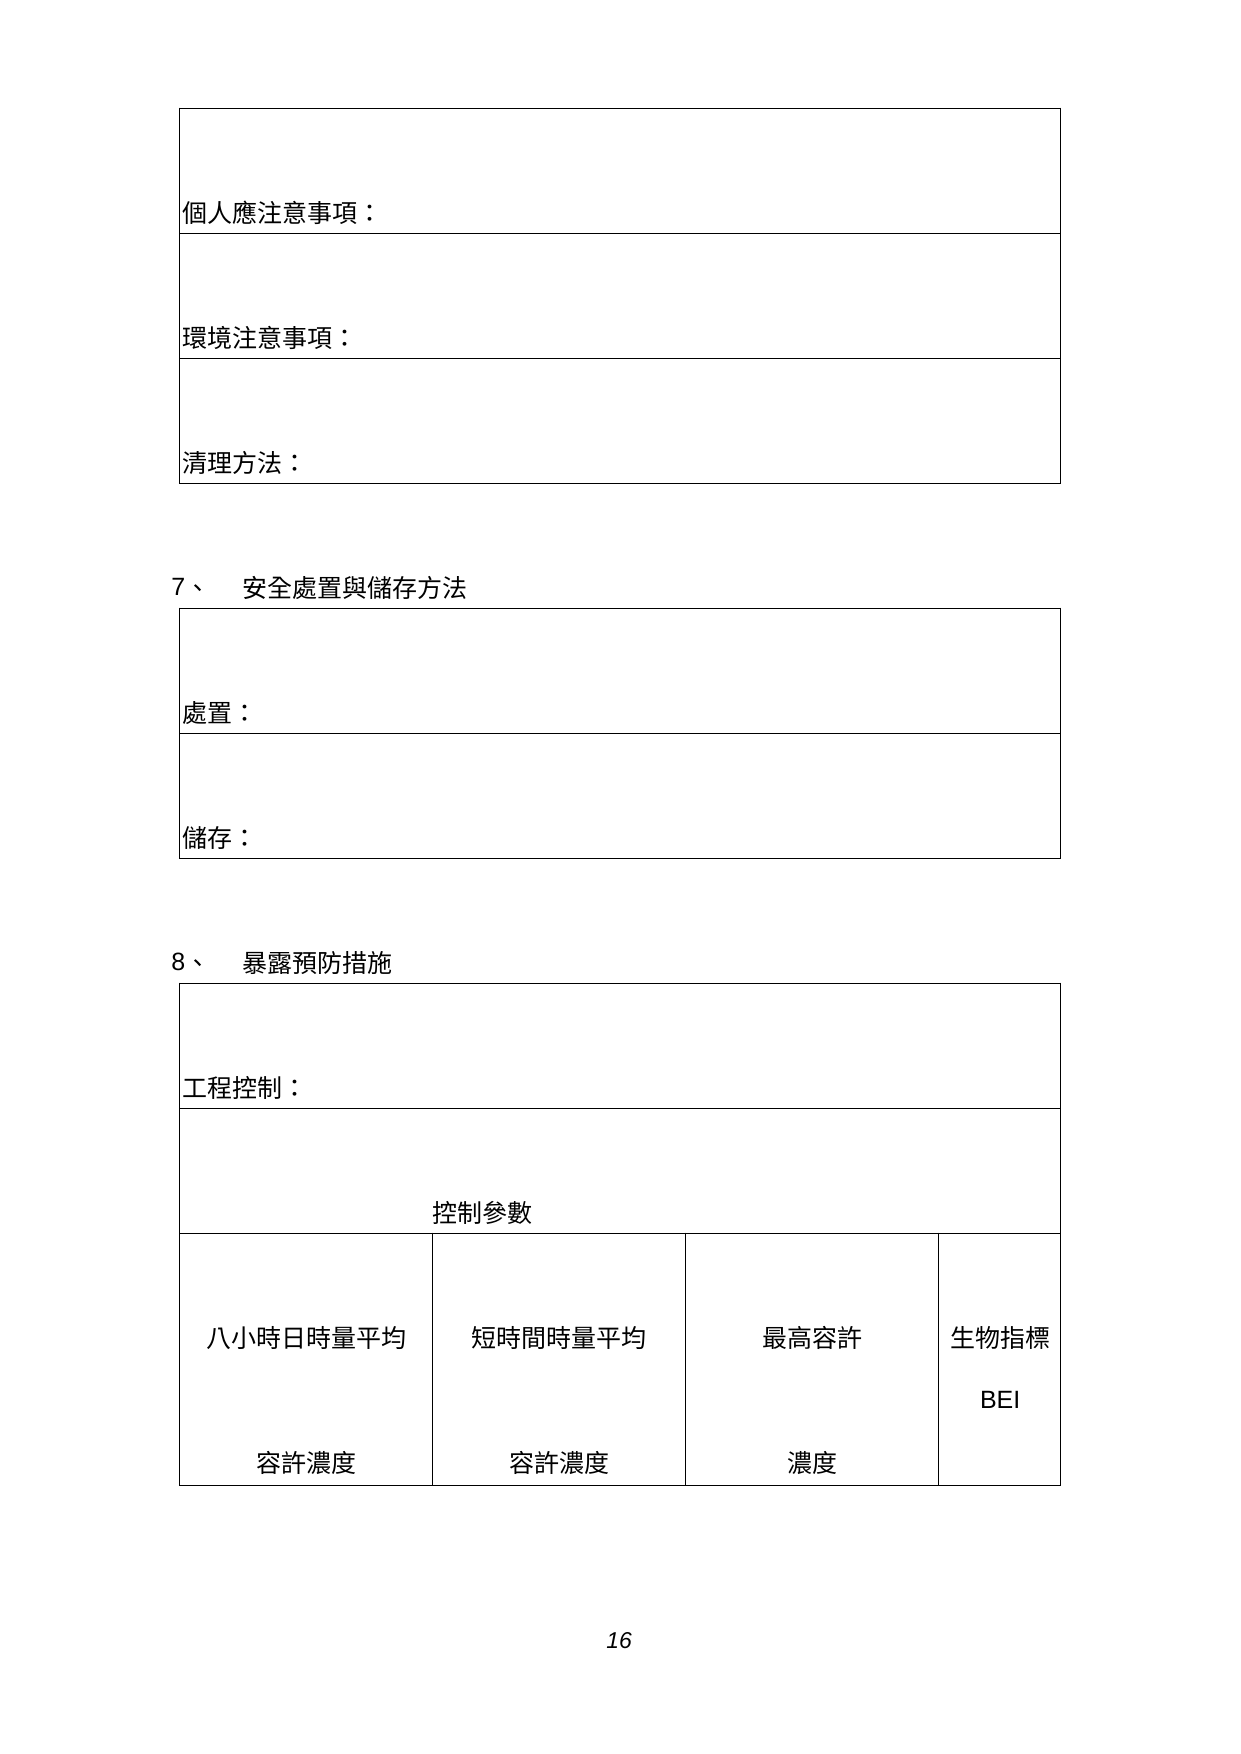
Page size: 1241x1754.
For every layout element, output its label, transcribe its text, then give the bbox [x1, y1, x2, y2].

table_cell 短時間時量平均 容許濃度 [433, 1234, 685, 1485]
table_header 工程控制： [180, 984, 1060, 1108]
table_cell 最高容許 濃度 [686, 1234, 938, 1485]
table_cell 環境注意事項： [180, 234, 1060, 358]
table_cell 儲存： [180, 734, 1060, 858]
table_cell 八小時日時量平均 容許濃度 [180, 1234, 432, 1485]
table_cell 生物指標 BEI [939, 1234, 1060, 1485]
table_header 個人應注意事項： [180, 109, 1060, 233]
table_cell 控制參數 [180, 1109, 1060, 1233]
list 安全處置與儲存方法 [171, 545, 1087, 608]
list 暴露預防措施 [171, 920, 1087, 983]
table_header 處置： [180, 609, 1060, 733]
table_cell 清理方法： [180, 359, 1060, 483]
